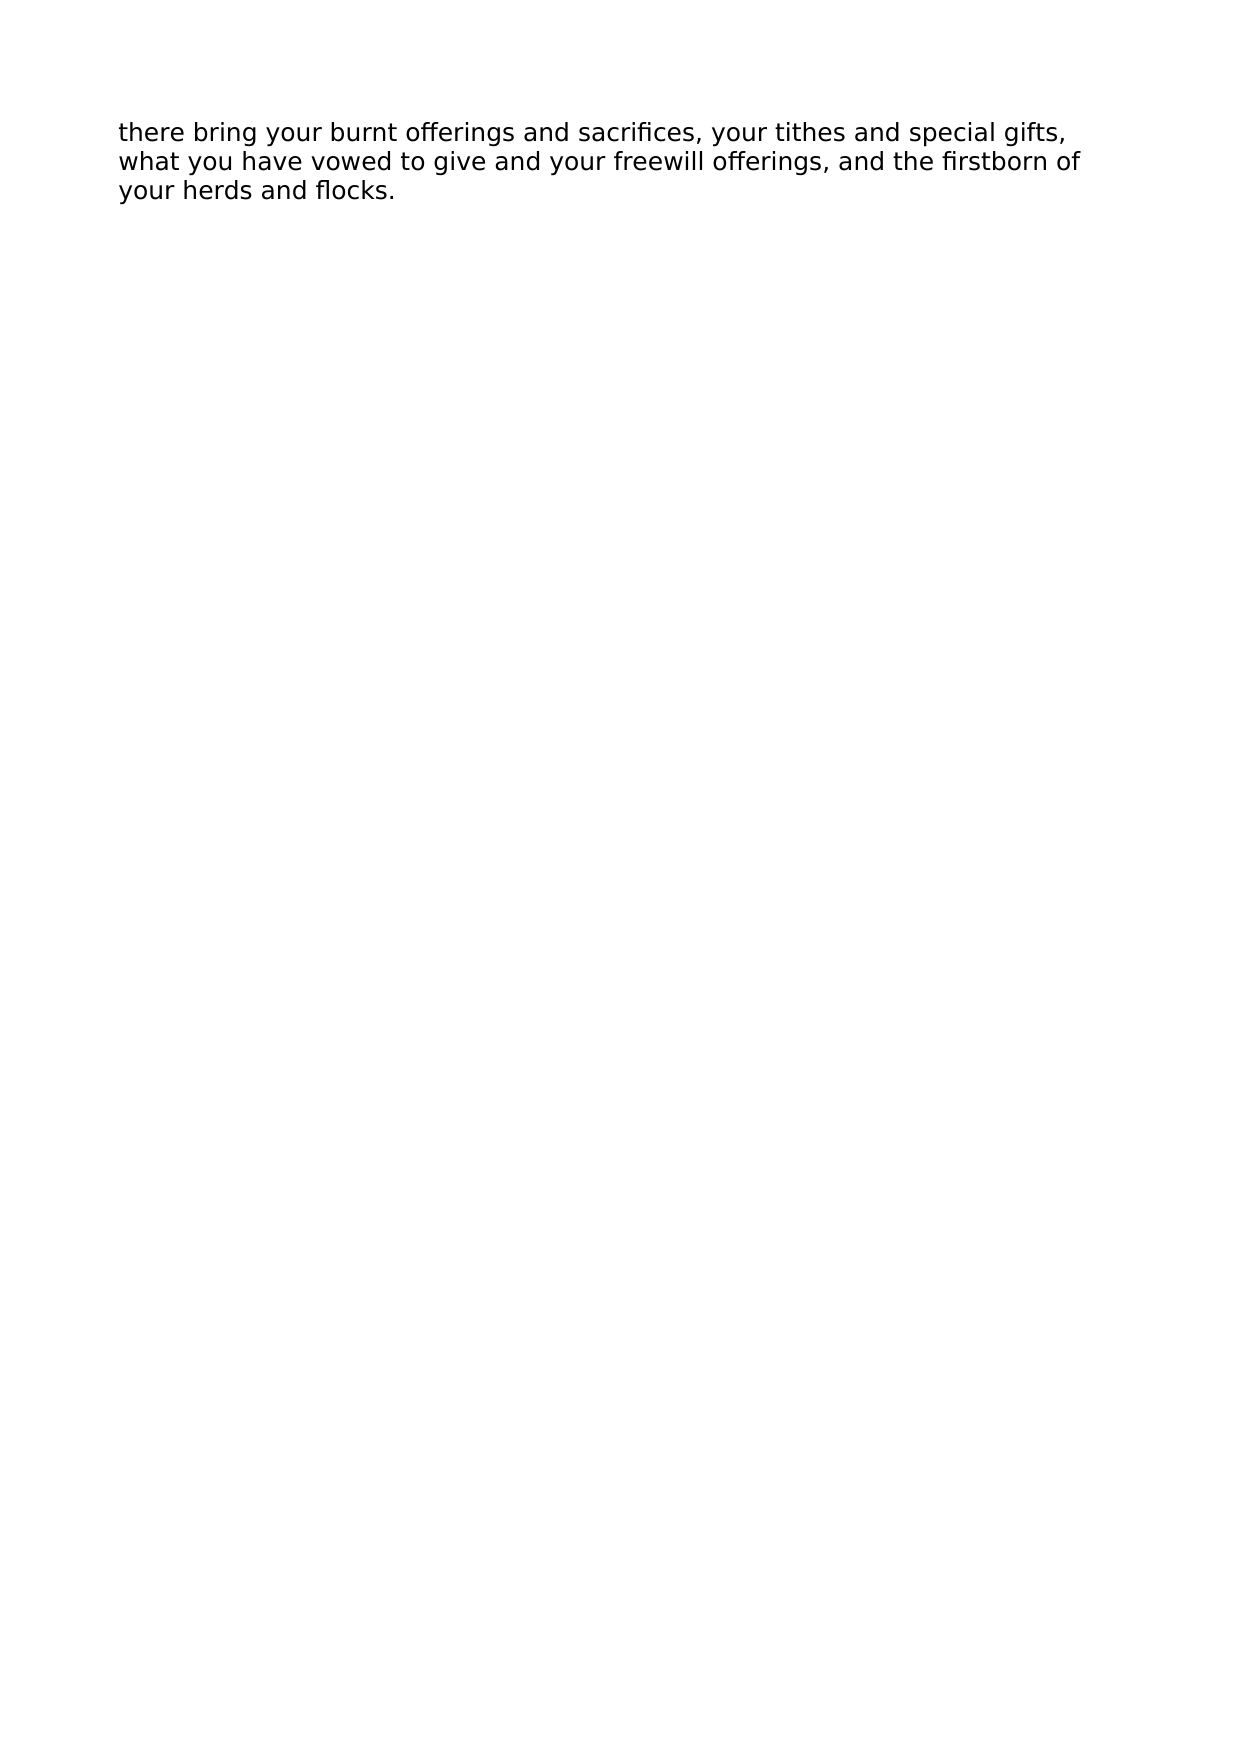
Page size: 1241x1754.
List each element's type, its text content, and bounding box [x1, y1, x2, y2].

text there bring your burnt offerings and sacrifices, your tithes and special gifts, what you have vowed to give and your freewill offerings, and the firstborn of your herds and flocks. [118, 118, 1122, 206]
